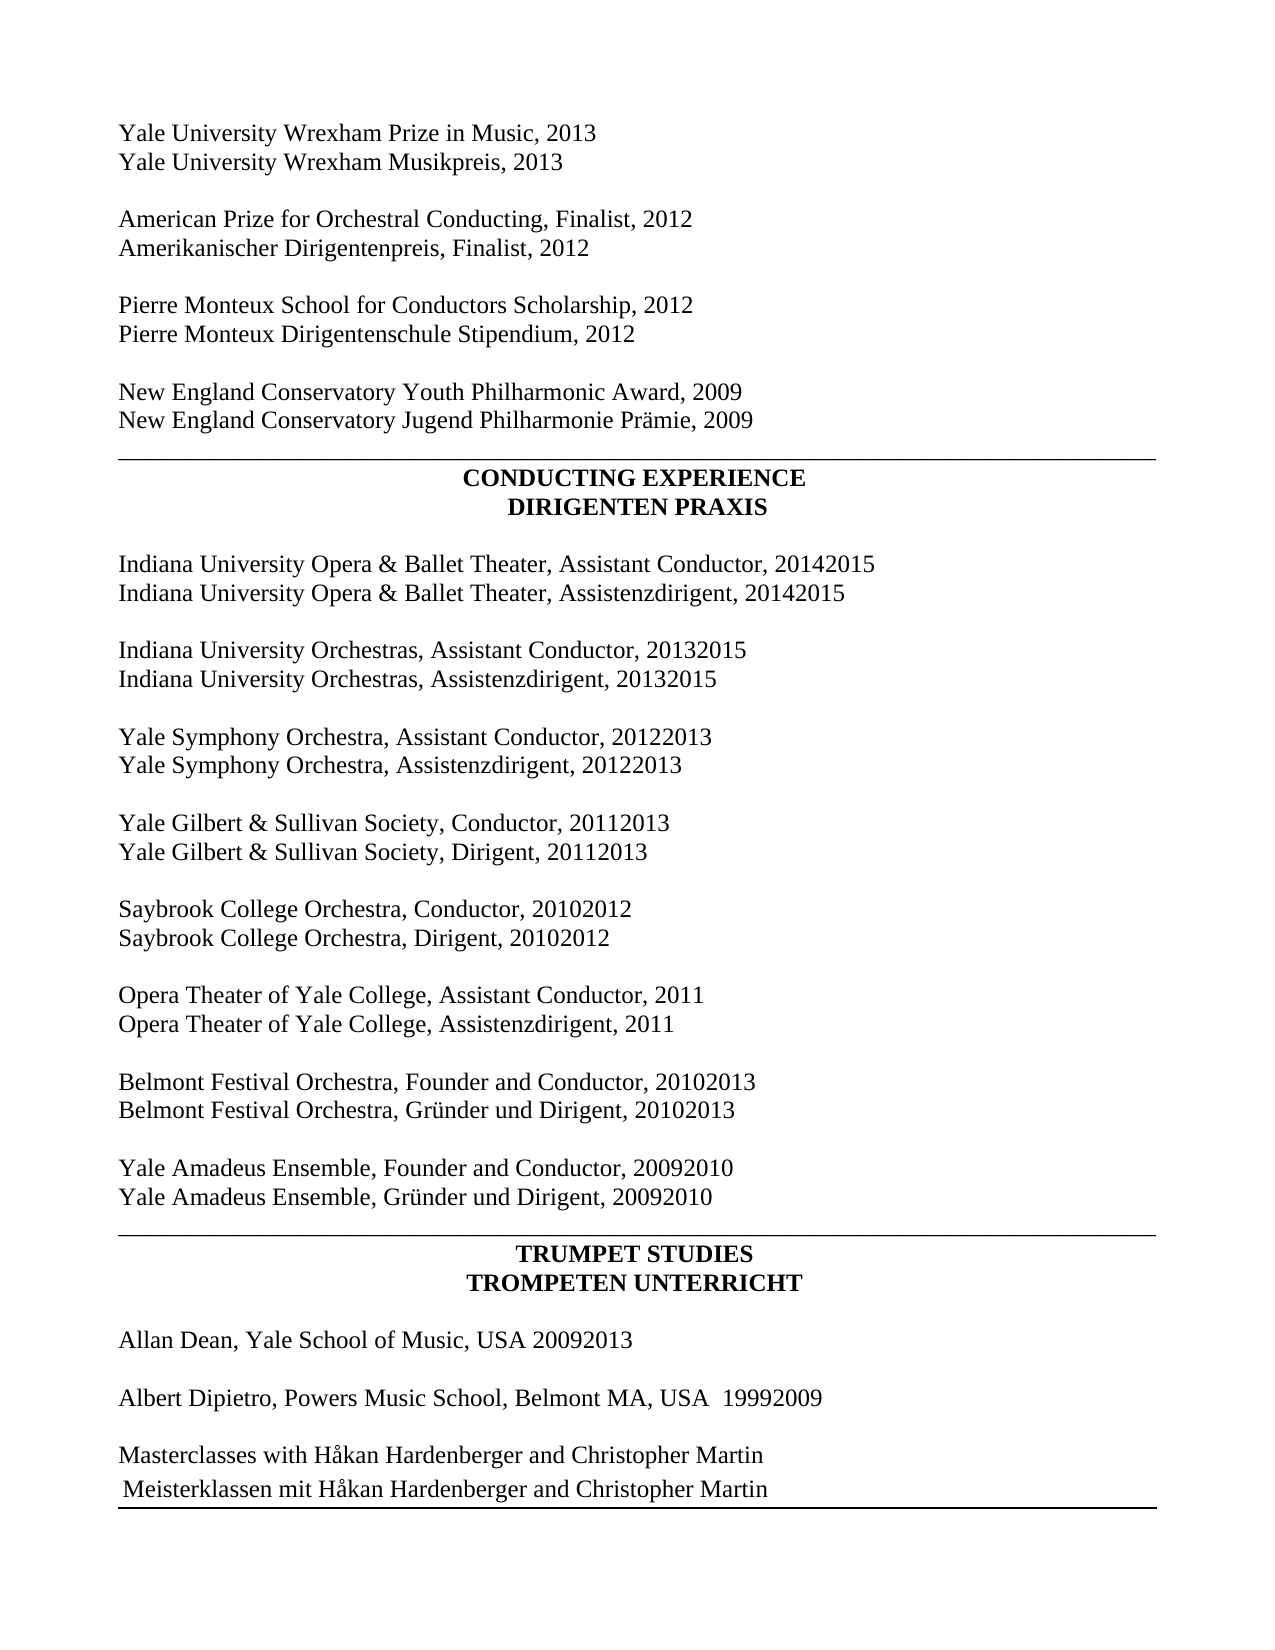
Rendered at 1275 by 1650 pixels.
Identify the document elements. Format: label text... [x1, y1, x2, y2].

text Yale University Wrexham Prize in Music, 2013 [118, 118, 1157, 147]
text Yale Gilbert & Sullivan Society, Conductor, 2011­2013 [118, 808, 1157, 837]
text Belmont Festival Orchestra, Gründer und Dirigent, 2010­2013 [118, 1096, 1157, 1124]
text Meisterklassen mit Håkan Hardenberger and Christopher Martin [118, 1469, 1157, 1507]
text Belmont Festival Orchestra, Founder and Conductor, 2010­2013 [118, 1067, 1157, 1096]
text Albert Dipietro, Powers Music School, Belmont MA, USA 1999­2009 [118, 1383, 1157, 1412]
text Indiana University Opera & Ballet Theater, Assistenzdirigent, 2014­2015 [118, 578, 1157, 607]
text ___________________________________________________________________________________ [118, 1211, 1157, 1239]
text Yale University Wrexham Musikpreis, 2013 [118, 147, 1157, 176]
text TROMPETEN UNTERRICHT [118, 1268, 1157, 1297]
text Indiana University Orchestras, Assistenzdirigent, 2013­2015 [118, 664, 1157, 693]
text Opera Theater of Yale College, Assistant Conductor, 2011 [118, 981, 1157, 1009]
text TRUMPET STUDIES [118, 1239, 1157, 1268]
text Amerikanischer Dirigentenpreis, Finalist, 2012 [118, 233, 1157, 262]
text Yale Gilbert & Sullivan Society, Dirigent, 2011­2013 [118, 837, 1157, 866]
text ___________________________________________________________________________________ [118, 434, 1157, 463]
text American Prize for Orchestral Conducting, Finalist, 2012 [118, 204, 1157, 233]
text Pierre Monteux School for Conductors Scholarship, 2012 [118, 291, 1157, 319]
text Saybrook College Orchestra, Dirigent, 2010­2012 [118, 923, 1157, 952]
text CONDUCTING EXPERIENCE [118, 463, 1157, 492]
text Allan Dean, Yale School of Music, USA 2009­2013 [118, 1326, 1157, 1354]
text Masterclasses with Håkan Hardenberger and Christopher Martin [118, 1441, 1157, 1469]
text DIRIGENTEN PRAXIS [118, 492, 1157, 521]
text Yale Amadeus Ensemble, Gründer und Dirigent, 2009­2010 [118, 1182, 1157, 1211]
text New England Conservatory Youth Philharmonic Award, 2009 [118, 377, 1157, 406]
text Indiana University Orchestras, Assistant Conductor, 2013­2015 [118, 636, 1157, 664]
text New England Conservatory Jugend Philharmonie Prämie, 2009 [118, 406, 1157, 434]
text Yale Symphony Orchestra, Assistenzdirigent, 2012­2013 [118, 751, 1157, 779]
text Yale Amadeus Ensemble, Founder and Conductor, 2009­2010 [118, 1153, 1157, 1182]
text Opera Theater of Yale College, Assistenzdirigent, 2011 [118, 1009, 1157, 1038]
text Indiana University Opera & Ballet Theater, Assistant Conductor, 2014­2015 [118, 549, 1157, 578]
text Yale Symphony Orchestra, Assistant Conductor, 2012­2013 [118, 722, 1157, 751]
text Pierre Monteux Dirigentenschule Stipendium, 2012 [118, 319, 1157, 348]
text Saybrook College Orchestra, Conductor, 2010­2012 [118, 894, 1157, 923]
